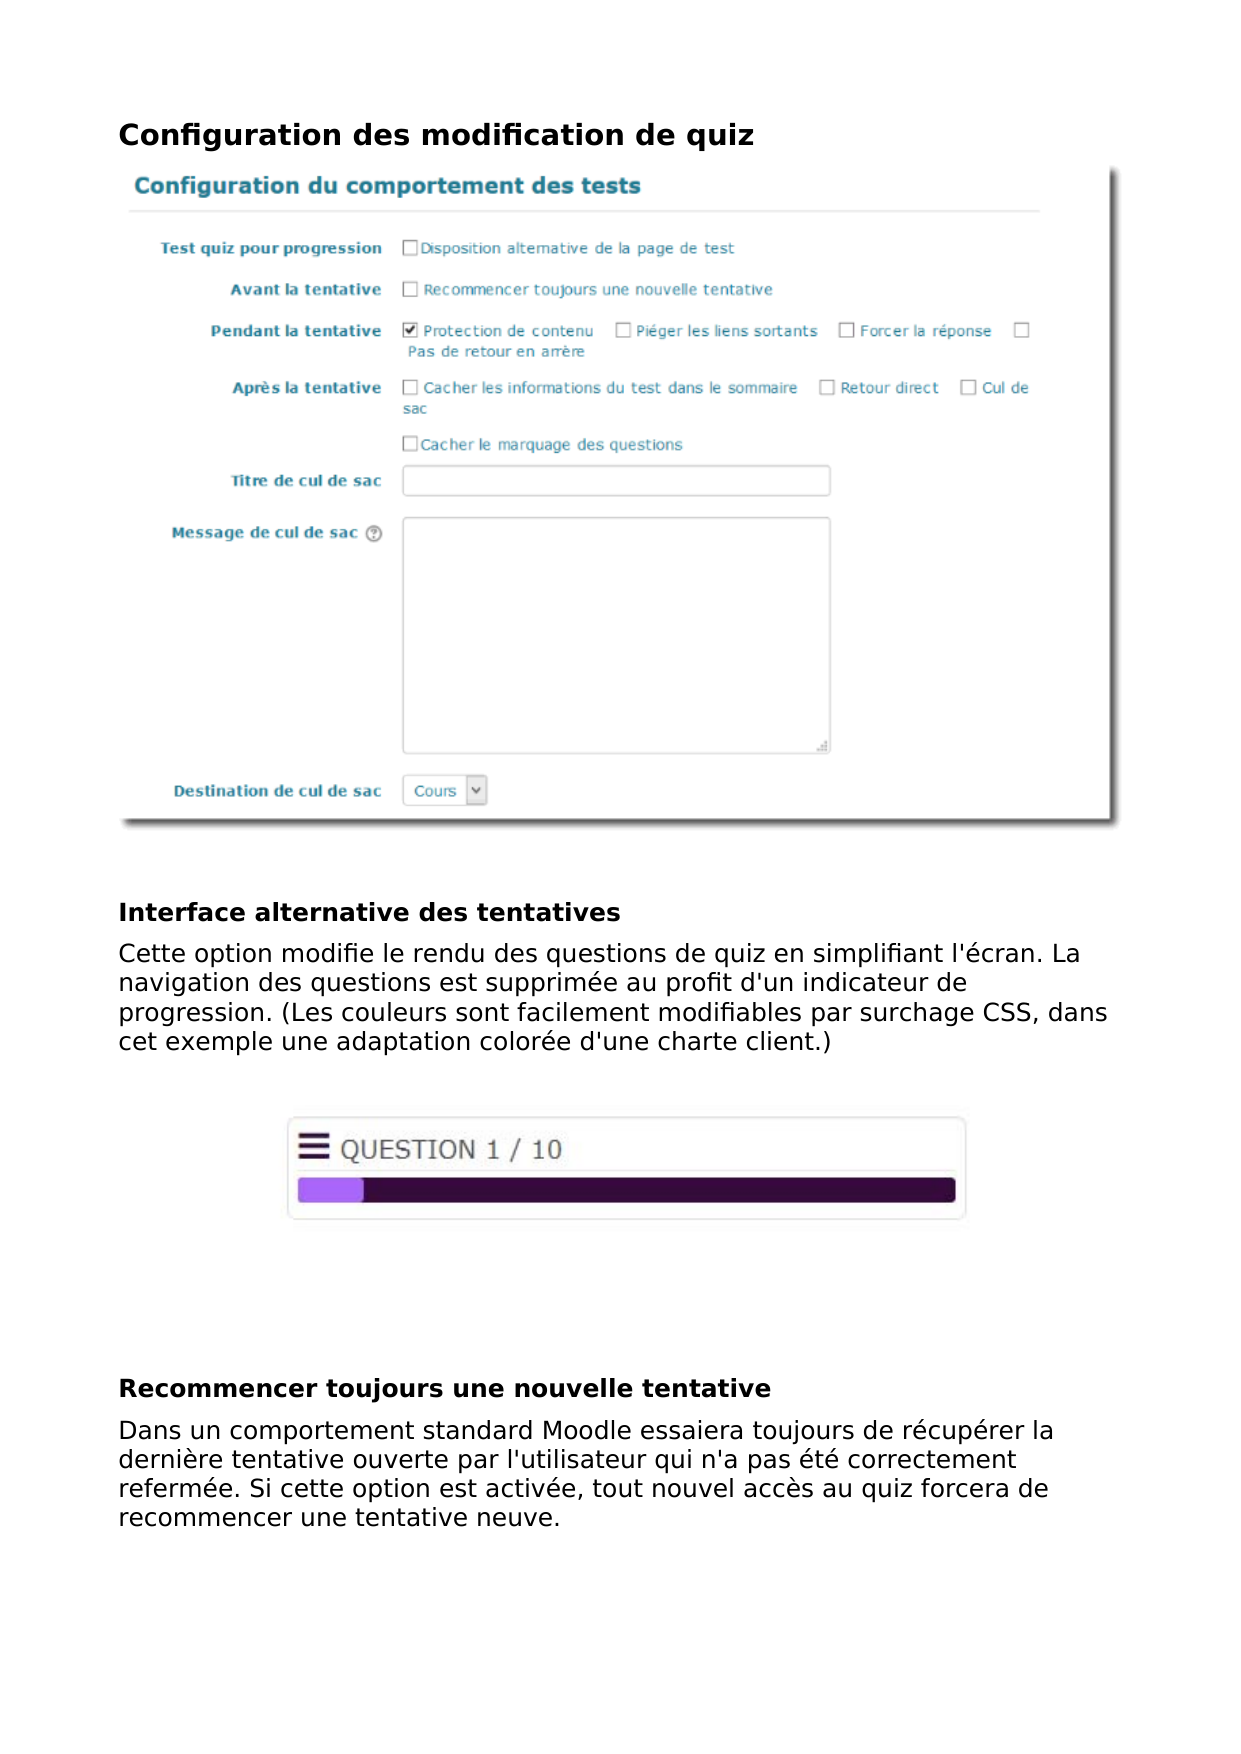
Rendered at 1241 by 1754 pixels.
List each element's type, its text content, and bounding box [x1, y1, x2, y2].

subtitle Configuration des modification de quiz [118, 118, 1122, 152]
picture [256, 1068, 984, 1308]
picture [118, 164, 1123, 832]
subtitle Recommencer toujours une nouvelle tentative [118, 1374, 1122, 1403]
text Dans un comportement standard Moodle essaiera toujours de récupérer la dernière tentative ouverte par l'utilisateur qui n'a pas été correctement refermée. Si cette option est activée, tout nouvel accès au quiz forcera de recommencer une tentative neuve. [118, 1416, 1122, 1533]
text Cette option modifie le rendu des questions de quiz en simplifiant l'écran. La navigation des questions est supprimée au profit d'un indicateur de progression. (Les couleurs sont facilement modifiables par surchage CSS, dans cet exemple une adaptation colorée d'une charte client.) [118, 939, 1122, 1056]
subtitle Interface alternative des tentatives [118, 898, 1122, 927]
